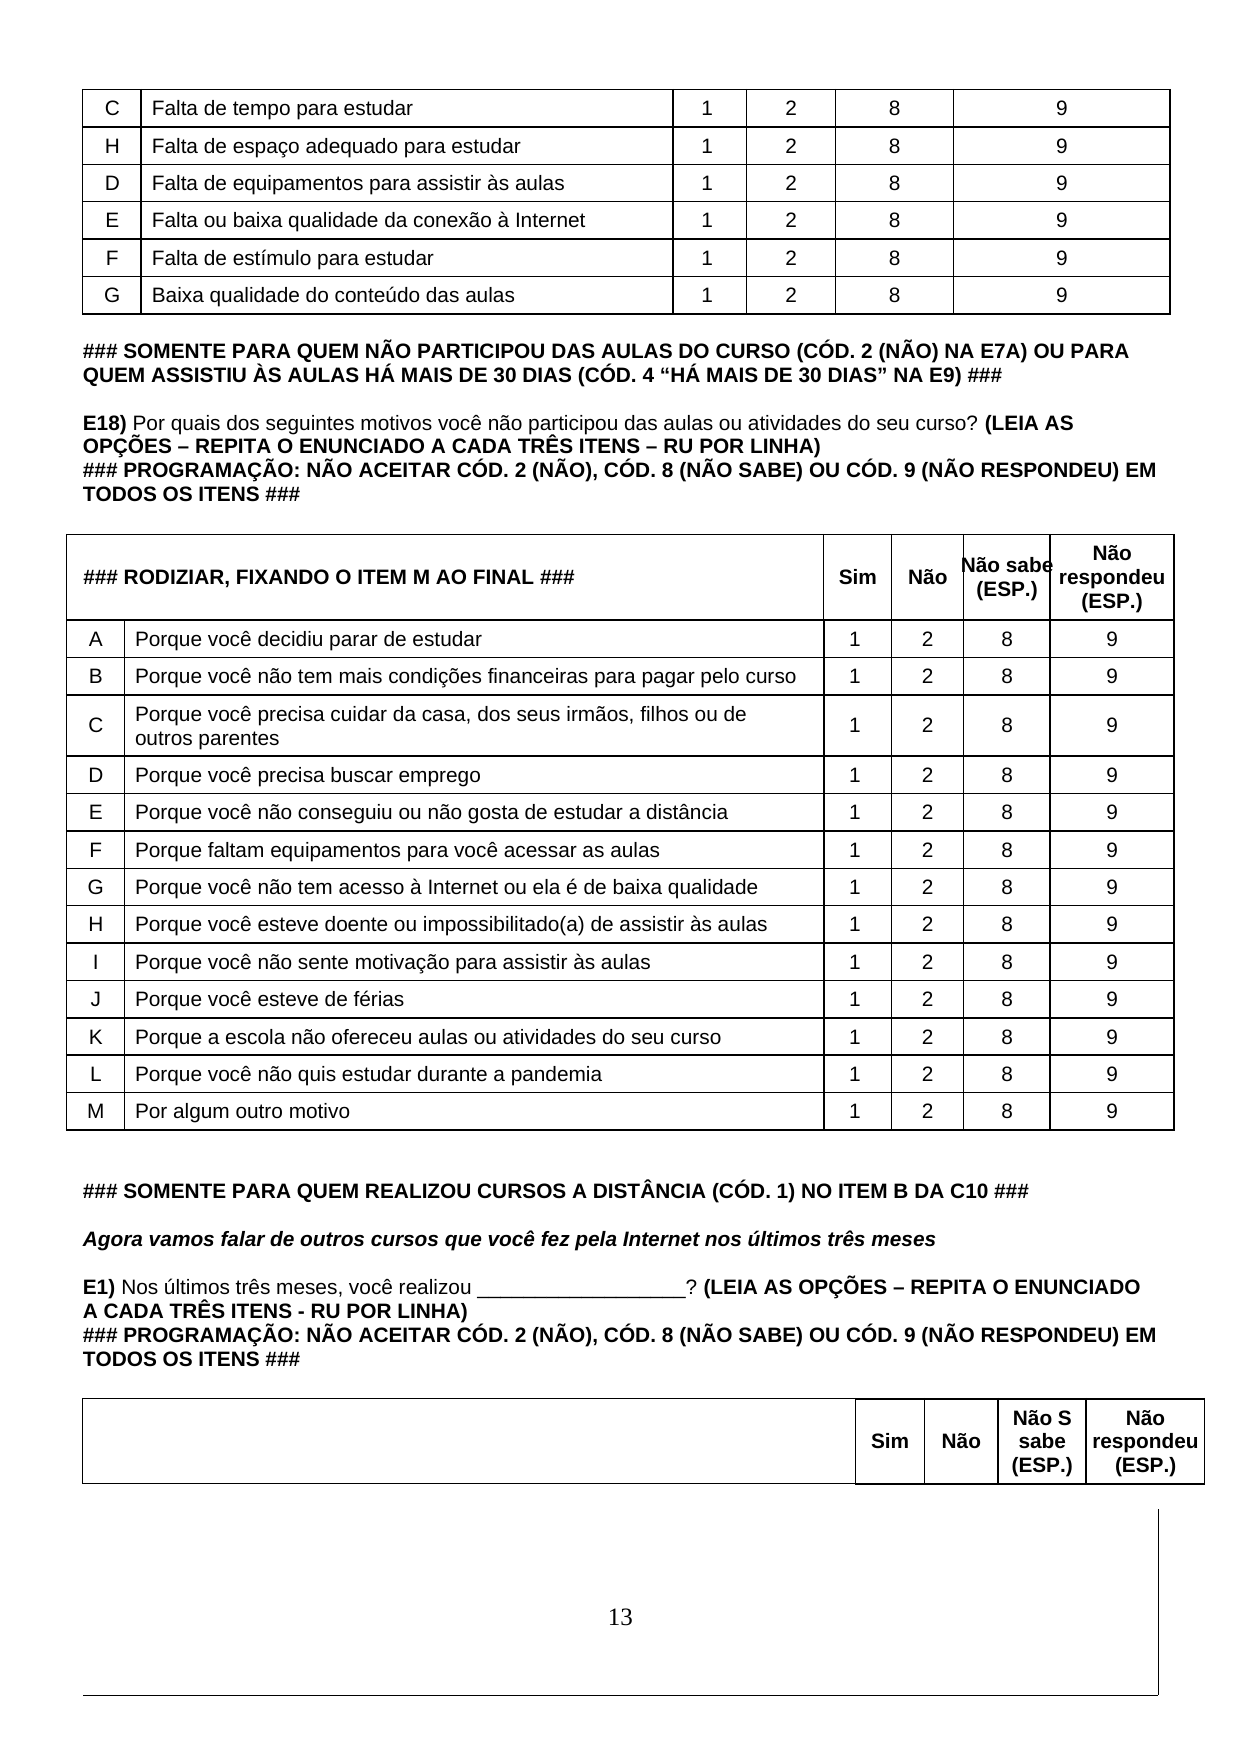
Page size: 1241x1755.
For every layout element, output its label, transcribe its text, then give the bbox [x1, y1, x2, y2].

table_cell Porque você não sente motivação para assistir às aulas [125, 944, 823, 979]
table_cell 2 [747, 202, 835, 238]
table_cell C [67, 696, 124, 755]
table_cell 8 [964, 944, 1049, 979]
table_cell 9 [1051, 1093, 1173, 1129]
table_header Não sabe (ESP.) [964, 535, 1049, 619]
table_cell 9 [954, 202, 1169, 238]
table_cell 2 [892, 794, 963, 830]
table_header Não [925, 1400, 997, 1483]
table_cell 8 [964, 696, 1049, 755]
table_cell G [83, 277, 140, 313]
table_header [83, 1399, 855, 1483]
table_cell 1 [674, 128, 746, 163]
table_cell Porque você esteve doente ou impossibilitado(a) de assistir às aulas [125, 906, 823, 942]
text Agora vamos falar de outros cursos que você fez pela Internet nos últimos três meses [83, 1227, 1158, 1251]
table_header Não respondeu (ESP.) [1087, 1400, 1204, 1483]
table_cell Porque faltam equipamentos para você acessar as aulas [125, 832, 823, 867]
table_cell 1 [825, 869, 891, 905]
table_cell Porque a escola não ofereceu aulas ou atividades do seu curso [125, 1019, 823, 1054]
table_cell 8 [964, 794, 1049, 830]
table_cell 2 [892, 621, 963, 656]
table_header Não [892, 535, 963, 619]
table_cell 2 [747, 240, 835, 276]
table_cell Porque você precisa buscar emprego [125, 757, 823, 793]
table_header Não S sabe (ESP.) [999, 1400, 1085, 1483]
table_cell H [83, 128, 140, 163]
table_cell 2 [892, 696, 963, 755]
table_cell 1 [674, 90, 746, 126]
table_cell F [83, 240, 140, 276]
table_cell Baixa qualidade do conteúdo das aulas [142, 277, 672, 313]
table_cell Porque você não conseguiu ou não gosta de estudar a distância [125, 794, 823, 830]
table_cell I [67, 944, 124, 979]
table_cell 9 [1051, 906, 1173, 942]
table_header Sim [824, 535, 891, 619]
table_cell Falta ou baixa qualidade da conexão à Internet [142, 202, 672, 238]
table_cell B [67, 658, 124, 694]
table_cell Porque você precisa cuidar da casa, dos seus irmãos, filhos ou de outros parentes [125, 696, 823, 755]
table_cell 2 [892, 1093, 963, 1129]
table_cell 2 [892, 757, 963, 793]
table_cell 9 [1051, 696, 1173, 755]
table_cell 9 [1051, 794, 1173, 830]
table_cell 1 [825, 1056, 891, 1092]
table_cell Porque você não quis estudar durante a pandemia [125, 1056, 823, 1092]
table_cell 9 [1051, 944, 1173, 979]
table_cell Falta de equipamentos para assistir às aulas [142, 165, 672, 201]
table_cell M [67, 1093, 124, 1129]
table_cell Porque você esteve de férias [125, 981, 823, 1017]
table_cell 2 [892, 906, 963, 942]
text ### PROGRAMAÇÃO: NÃO ACEITAR CÓD. 2 (NÃO), CÓD. 8 (NÃO SABE) OU CÓD. 9 (NÃO RESPONDEU) EM TODOS OS ITENS ### [83, 1322, 1158, 1370]
table_cell 1 [825, 757, 891, 793]
table_cell F [67, 832, 124, 867]
table_cell Falta de espaço adequado para estudar [142, 128, 672, 163]
text ### PROGRAMAÇÃO: NÃO ACEITAR CÓD. 2 (NÃO), CÓD. 8 (NÃO SABE) OU CÓD. 9 (NÃO RESPONDEU) EM TODOS OS ITENS ### [83, 458, 1158, 506]
table_cell 9 [954, 277, 1169, 313]
table_cell 1 [825, 832, 891, 867]
table_cell Falta de estímulo para estudar [142, 240, 672, 276]
table_cell Porque você não tem acesso à Internet ou ela é de baixa qualidade [125, 869, 823, 905]
table_cell 8 [964, 832, 1049, 867]
table_cell E [67, 794, 124, 830]
table_cell 9 [1051, 757, 1173, 793]
table_cell K [67, 1019, 124, 1054]
table_cell 1 [825, 1093, 891, 1129]
table_header Sim [856, 1400, 924, 1483]
table_cell 1 [674, 165, 746, 201]
table_cell 2 [747, 90, 835, 126]
text ### SOMENTE PARA QUEM REALIZOU CURSOS A DISTÂNCIA (CÓD. 1) NO ITEM B DA C10 ### [83, 1179, 1158, 1203]
table_cell 8 [964, 658, 1049, 694]
table_cell 2 [892, 832, 963, 867]
table_cell 1 [825, 794, 891, 830]
table_cell 9 [954, 128, 1169, 163]
table_cell 2 [892, 869, 963, 905]
table_cell 8 [964, 869, 1049, 905]
table_cell 9 [1051, 621, 1173, 656]
table_cell A [67, 621, 124, 656]
table_cell 1 [825, 1019, 891, 1054]
table_cell 9 [1051, 1019, 1173, 1054]
table_cell 8 [836, 240, 953, 276]
table_cell 9 [1051, 658, 1173, 694]
table_cell 2 [892, 1056, 963, 1092]
table_cell 9 [954, 90, 1169, 126]
table_cell 2 [747, 277, 835, 313]
table_cell 1 [825, 696, 891, 755]
table_cell 2 [892, 658, 963, 694]
table_cell 8 [836, 90, 953, 126]
table_cell 1 [825, 906, 891, 942]
table_cell 9 [1051, 869, 1173, 905]
table_cell 9 [1051, 1056, 1173, 1092]
table_cell 2 [747, 165, 835, 201]
table_cell 9 [1051, 832, 1173, 867]
table_cell 2 [747, 128, 835, 163]
table_cell 8 [836, 277, 953, 313]
table_cell 1 [825, 981, 891, 1017]
table_cell 1 [674, 240, 746, 276]
table_cell D [67, 757, 124, 793]
table_cell Porque você não tem mais condições financeiras para pagar pelo curso [125, 658, 823, 694]
table_cell 1 [674, 277, 746, 313]
table_cell 9 [954, 240, 1169, 276]
text E18) Por quais dos seguintes motivos você não participou das aulas ou atividades do seu curso? (LEIA AS OPÇÕES – REPITA O ENUNCIADO A CADA TRÊS ITENS – RU POR LINHA) [83, 410, 1158, 458]
text ### SOMENTE PARA QUEM NÃO PARTICIPOU DAS AULAS DO CURSO (CÓD. 2 (NÃO) NA E7A) OU PARA QUEM ASSISTIU ÀS AULAS HÁ MAIS DE 30 DIAS (CÓD. 4 “HÁ MAIS DE 30 DIAS” NA E9) ### [83, 338, 1158, 386]
table_cell G [67, 869, 124, 905]
table_cell 1 [674, 202, 746, 238]
table_header ### RODIZIAR, FIXANDO O ITEM M AO FINAL ### [67, 535, 823, 619]
table_cell H [67, 906, 124, 942]
table_cell 2 [892, 944, 963, 979]
table_cell 9 [1051, 981, 1173, 1017]
table_cell 1 [825, 944, 891, 979]
table_cell C [83, 90, 140, 126]
table_cell 2 [892, 981, 963, 1017]
table_cell 1 [825, 658, 891, 694]
table_cell 1 [825, 621, 891, 656]
table_cell 8 [836, 202, 953, 238]
table_cell Falta de tempo para estudar [142, 90, 672, 126]
text E1) Nos últimos três meses, você realizou __________________? (LEIA AS OPÇÕES – REPITA O ENUNCIADO A CADA TRÊS ITENS - RU POR LINHA) [83, 1274, 1158, 1322]
table_cell 8 [836, 165, 953, 201]
table_cell 8 [964, 621, 1049, 656]
table_cell E [83, 202, 140, 238]
table_cell 8 [964, 1056, 1049, 1092]
table_cell D [83, 165, 140, 201]
table_cell 8 [964, 1093, 1049, 1129]
table_cell 8 [964, 906, 1049, 942]
table_cell 2 [892, 1019, 963, 1054]
table_cell 8 [964, 981, 1049, 1017]
table_header Não respondeu (ESP.) [1051, 535, 1173, 619]
table_cell Porque você decidiu parar de estudar [125, 621, 823, 656]
table_cell L [67, 1056, 124, 1092]
table_cell 8 [964, 1019, 1049, 1054]
table_cell 8 [964, 757, 1049, 793]
table_cell Por algum outro motivo [125, 1093, 823, 1129]
table_cell J [67, 981, 124, 1017]
table_cell 8 [836, 128, 953, 163]
table_cell 9 [954, 165, 1169, 201]
